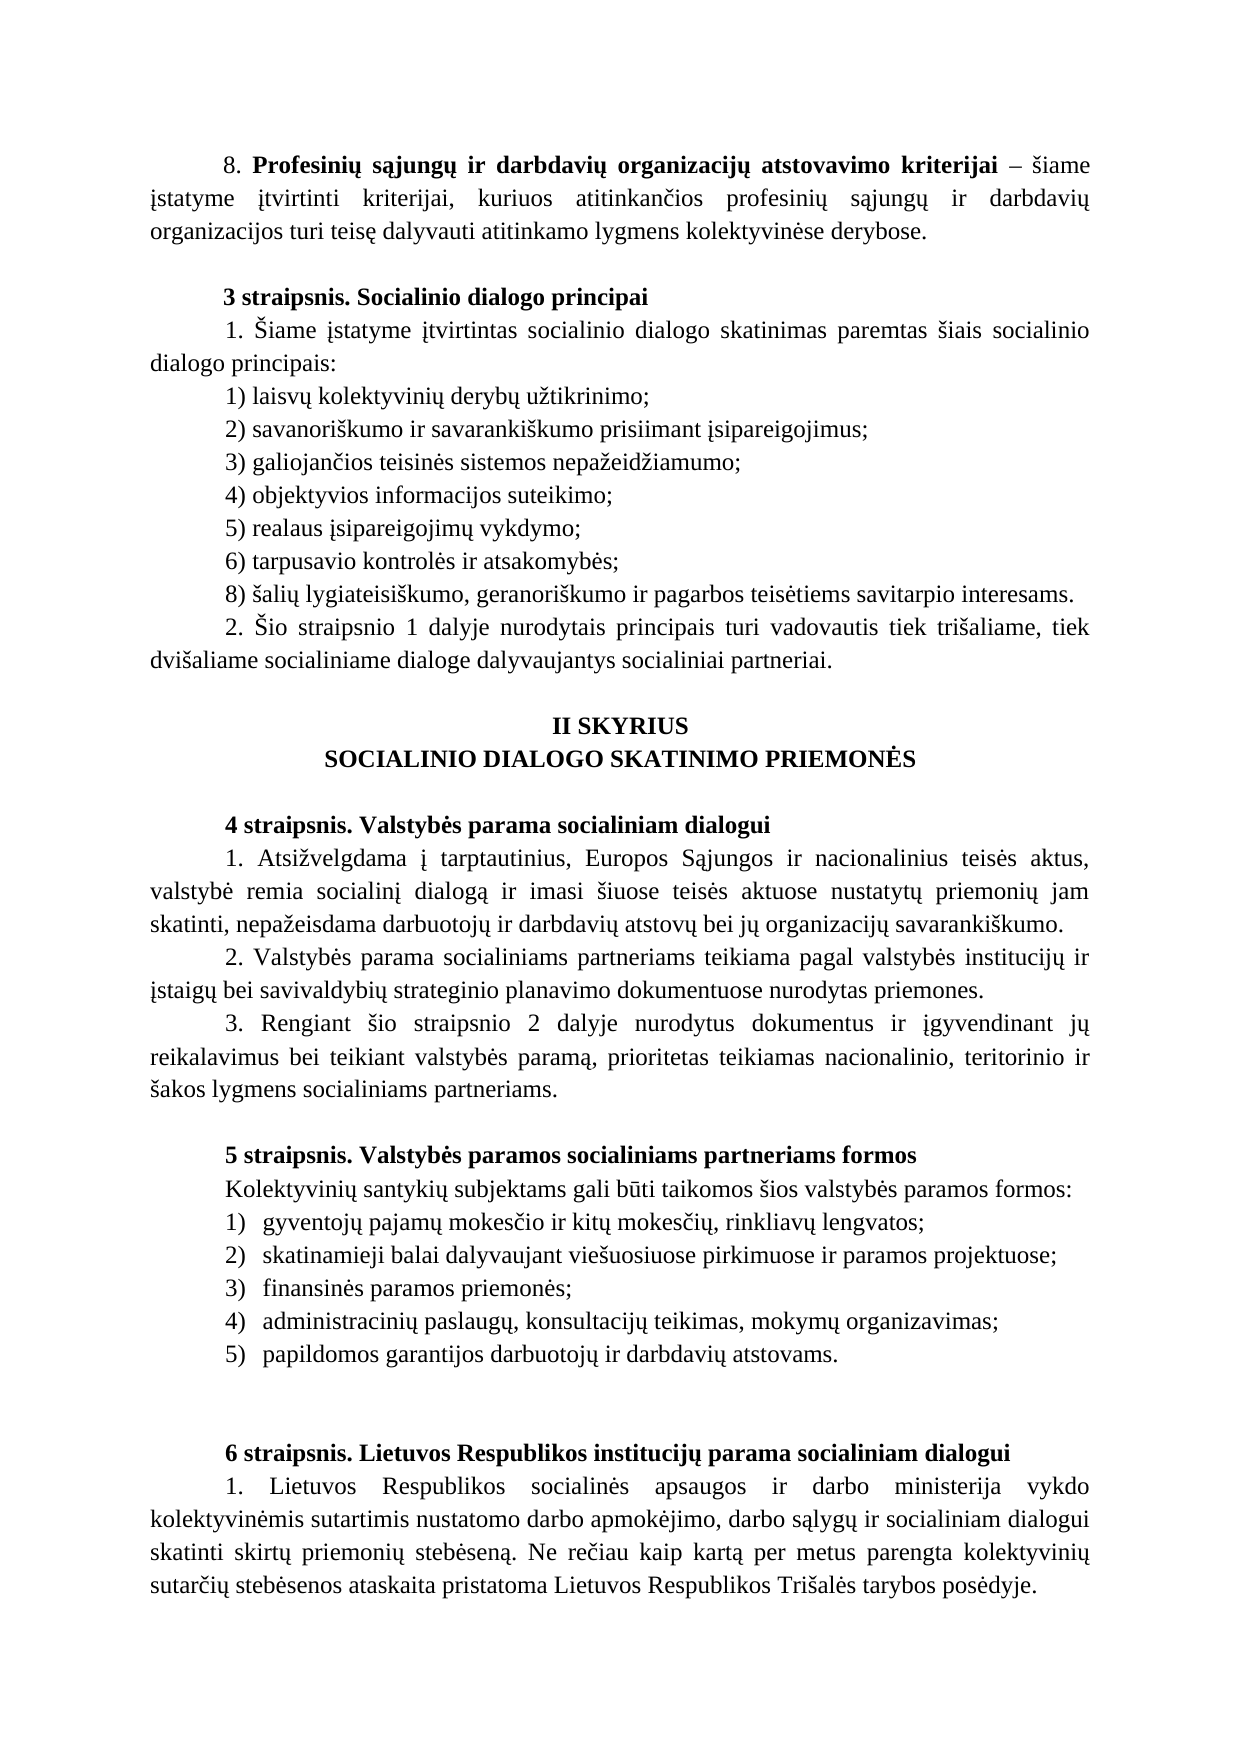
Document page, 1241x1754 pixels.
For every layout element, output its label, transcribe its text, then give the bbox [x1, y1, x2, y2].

text 1. Šiame įstatyme įtvirtintas socialinio dialogo skatinimas paremtas šiais socialinio dialogo principais: [150, 315, 1091, 377]
text 4 straipsnis. Valstybės parama socialiniam dialogui [150, 810, 1091, 839]
text 5 straipsnis. Valstybės paramos socialiniams partneriams formos [150, 1141, 1091, 1169]
text 3) finansinės paramos priemonės; [225, 1273, 1091, 1301]
text 2. Šio straipsnio 1 dalyje nurodytais principais turi vadovautis tiek trišaliame, tiek dvišaliame socialiniame dialoge dalyvaujantys socialiniai partneriai. [150, 612, 1091, 674]
text II SKYRIUS [150, 711, 1091, 740]
text 3 straipsnis. Socialinio dialogo principai [150, 282, 1091, 311]
text 1. Atsižvelgdama į tarptautinius, Europos Sąjungos ir nacionalinius teisės aktus, valstybė remia socialinį dialogą ir imasi šiuose teisės aktuose nustatytų priemonių jam skatinti, nepažeisdama darbuotojų ir darbdavių atstovų bei jų organizacijų savarankiškumo. [150, 843, 1091, 938]
text 5) realaus įsipareigojimų vykdymo; [150, 513, 1091, 542]
text 6) tarpusavio kontrolės ir atsakomybės; [150, 546, 1091, 575]
text 1) laisvų kolektyvinių derybų užtikrinimo; [150, 381, 1091, 410]
text 2) savanoriškumo ir savarankiškumo prisiimant įsipareigojimus; [150, 414, 1091, 443]
text 4) administracinių paslaugų, konsultacijų teikimas, mokymų organizavimas; [225, 1306, 1091, 1334]
text 6 straipsnis. Lietuvos Respublikos institucijų parama socialiniam dialogui [150, 1438, 1091, 1467]
text 2) skatinamieji balai dalyvaujant viešuosiuose pirkimuose ir paramos projektuose; [225, 1240, 1091, 1268]
text 8) šalių lygiateisiškumo, geranoriškumo ir pagarbos teisėtiems savitarpio interesams. [150, 579, 1091, 608]
text 1. Lietuvos Respublikos socialinės apsaugos ir darbo ministerija vykdo kolektyvinėmis sutartimis nustatomo darbo apmokėjimo, darbo sąlygų ir socialiniam dialogui skatinti skirtų priemonių stebėseną. Ne rečiau kaip kartą per metus parengta kolektyvinių sutarčių stebėsenos ataskaita pristatoma Lietuvos Respublikos Trišalės tarybos posėdyje. [150, 1471, 1091, 1599]
text 3. Rengiant šio straipsnio 2 dalyje nurodytus dokumentus ir įgyvendinant jų reikalavimus bei teikiant valstybės paramą, prioritetas teikiamas nacionalinio, teritorinio ir šakos lygmens socialiniams partneriams. [150, 1008, 1091, 1103]
text 2. Valstybės parama socialiniams partneriams teikiama pagal valstybės institucijų ir įstaigų bei savivaldybių strateginio planavimo dokumentuose nurodytas priemones. [150, 942, 1091, 1004]
text 8. Profesinių sąjungų ir darbdavių organizacijų atstovavimo kriterijai – šiame įstatyme įtvirtinti kriterijai, kuriuos atitinkančios profesinių sąjungų ir darbdavių organizacijos turi teisę dalyvauti atitinkamo lygmens kolektyvinėse derybose. [150, 150, 1091, 245]
text 1) gyventojų pajamų mokesčio ir kitų mokesčių, rinkliavų lengvatos; [225, 1207, 1091, 1235]
text Kolektyvinių santykių subjektams gali būti taikomos šios valstybės paramos formos: [150, 1174, 1091, 1202]
text 5) papildomos garantijos darbuotojų ir darbdavių atstovams. [225, 1339, 1091, 1367]
text 3) galiojančios teisinės sistemos nepažeidžiamumo; [150, 447, 1091, 476]
text SOCIALINIO DIALOGO SKATINIMO PRIEMONĖS [150, 744, 1091, 773]
text 4) objektyvios informacijos suteikimo; [150, 480, 1091, 509]
